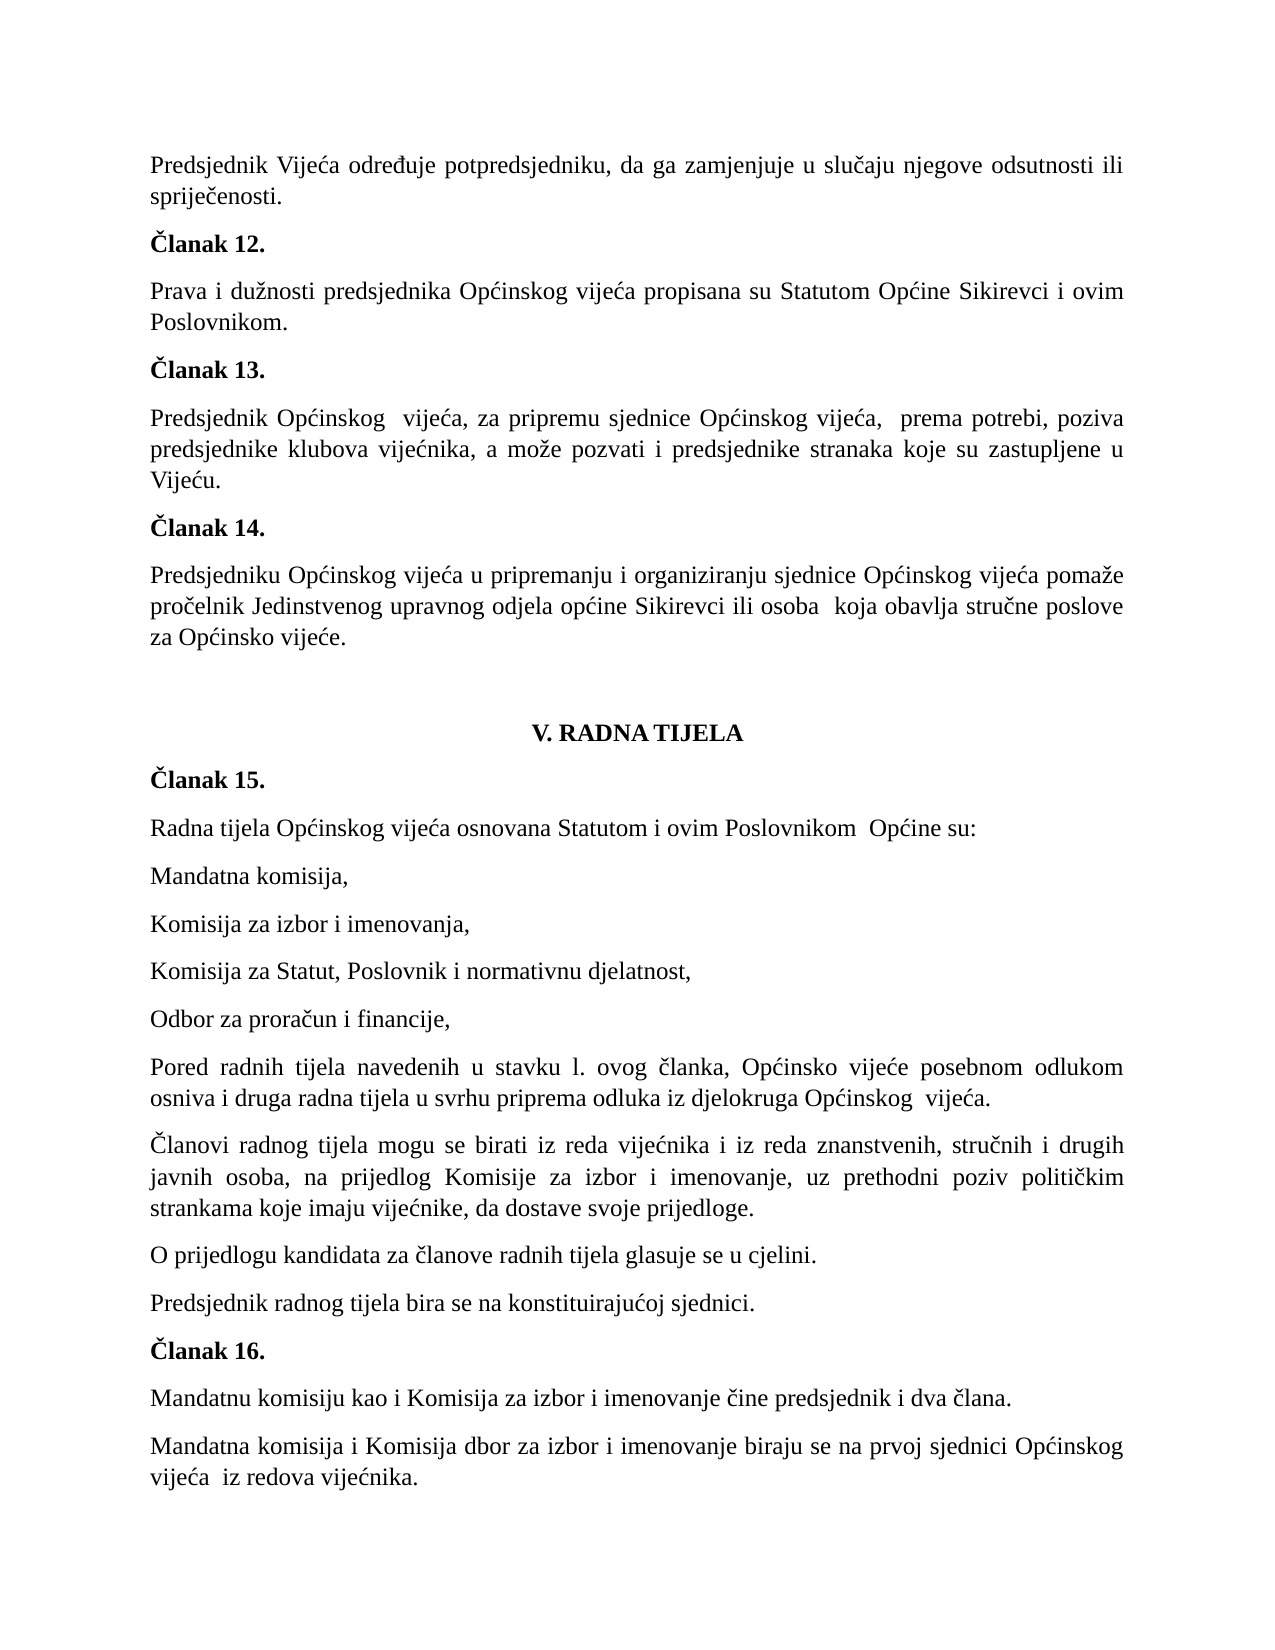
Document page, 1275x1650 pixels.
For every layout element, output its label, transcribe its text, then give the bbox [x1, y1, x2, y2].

text Pored radnih tijela navedenih u stavku l. ovog članka, Općinsko vijeće posebnom odlukom osniva i druga radna tijela u svrhu priprema odluka iz djelokruga Općinskog vijeća. [150, 1052, 1125, 1112]
text Prava i dužnosti predsjednika Općinskog vijeća propisana su Statutom Općine Sikirevci i ovim Poslovnikom. [150, 276, 1125, 336]
text Odbor za proračun i financije, [150, 1004, 1125, 1033]
text Članak 16. [150, 1336, 1125, 1364]
text Komisija za Statut, Poslovnik i normativnu djelatnost, [150, 956, 1125, 985]
text Predsjedniku Općinskog vijeća u pripremanju i organiziranju sjednice Općinskog vijeća pomaže pročelnik Jedinstvenog upravnog odjela općine Sikirevci ili osoba koja obavlja stručne poslove za Općinsko vijeće. [150, 560, 1125, 651]
text Mandatnu komisiju kao i Komisija za izbor i imenovanje čine predsjednik i dva člana. [150, 1383, 1125, 1412]
text Mandatna komisija, [150, 861, 1125, 890]
text Predsjednik Vijeća određuje potpredsjedniku, da ga zamjenjuje u slučaju njegove odsutnosti ili spriječenosti. [150, 150, 1125, 210]
text Članak 14. [150, 513, 1125, 541]
text O prijedlogu kandidata za članove radnih tijela glasuje se u cjelini. [150, 1240, 1125, 1269]
text Predsjednik Općinskog vijeća, za pripremu sjednice Općinskog vijeća, prema potrebi, poziva predsjednike klubova vijećnika, a može pozvati i predsjednike stranaka koje su zastupljene u Vijeću. [150, 403, 1125, 494]
text Mandatna komisija i Komisija dbor za izbor i imenovanje biraju se na prvoj sjednici Općinskog vijeća iz redova vijećnika. [150, 1431, 1125, 1491]
text Komisija za izbor i imenovanja, [150, 909, 1125, 937]
text Radna tijela Općinskog vijeća osnovana Statutom i ovim Poslovnikom Općine su: [150, 813, 1125, 842]
text Predsjednik radnog tijela bira se na konstituirajućoj sjednici. [150, 1288, 1125, 1317]
text V. RADNA TIJELA [150, 718, 1125, 747]
text Članovi radnog tijela mogu se birati iz reda vijećnika i iz reda znanstvenih, stručnih i drugih javnih osoba, na prijedlog Komisije za izbor i imenovanje, uz prethodni poziv političkim strankama koje imaju vijećnike, da dostave svoje prijedloge. [150, 1131, 1125, 1221]
text Članak 12. [150, 229, 1125, 257]
text Članak 15. [150, 766, 1125, 794]
text Članak 13. [150, 355, 1125, 384]
